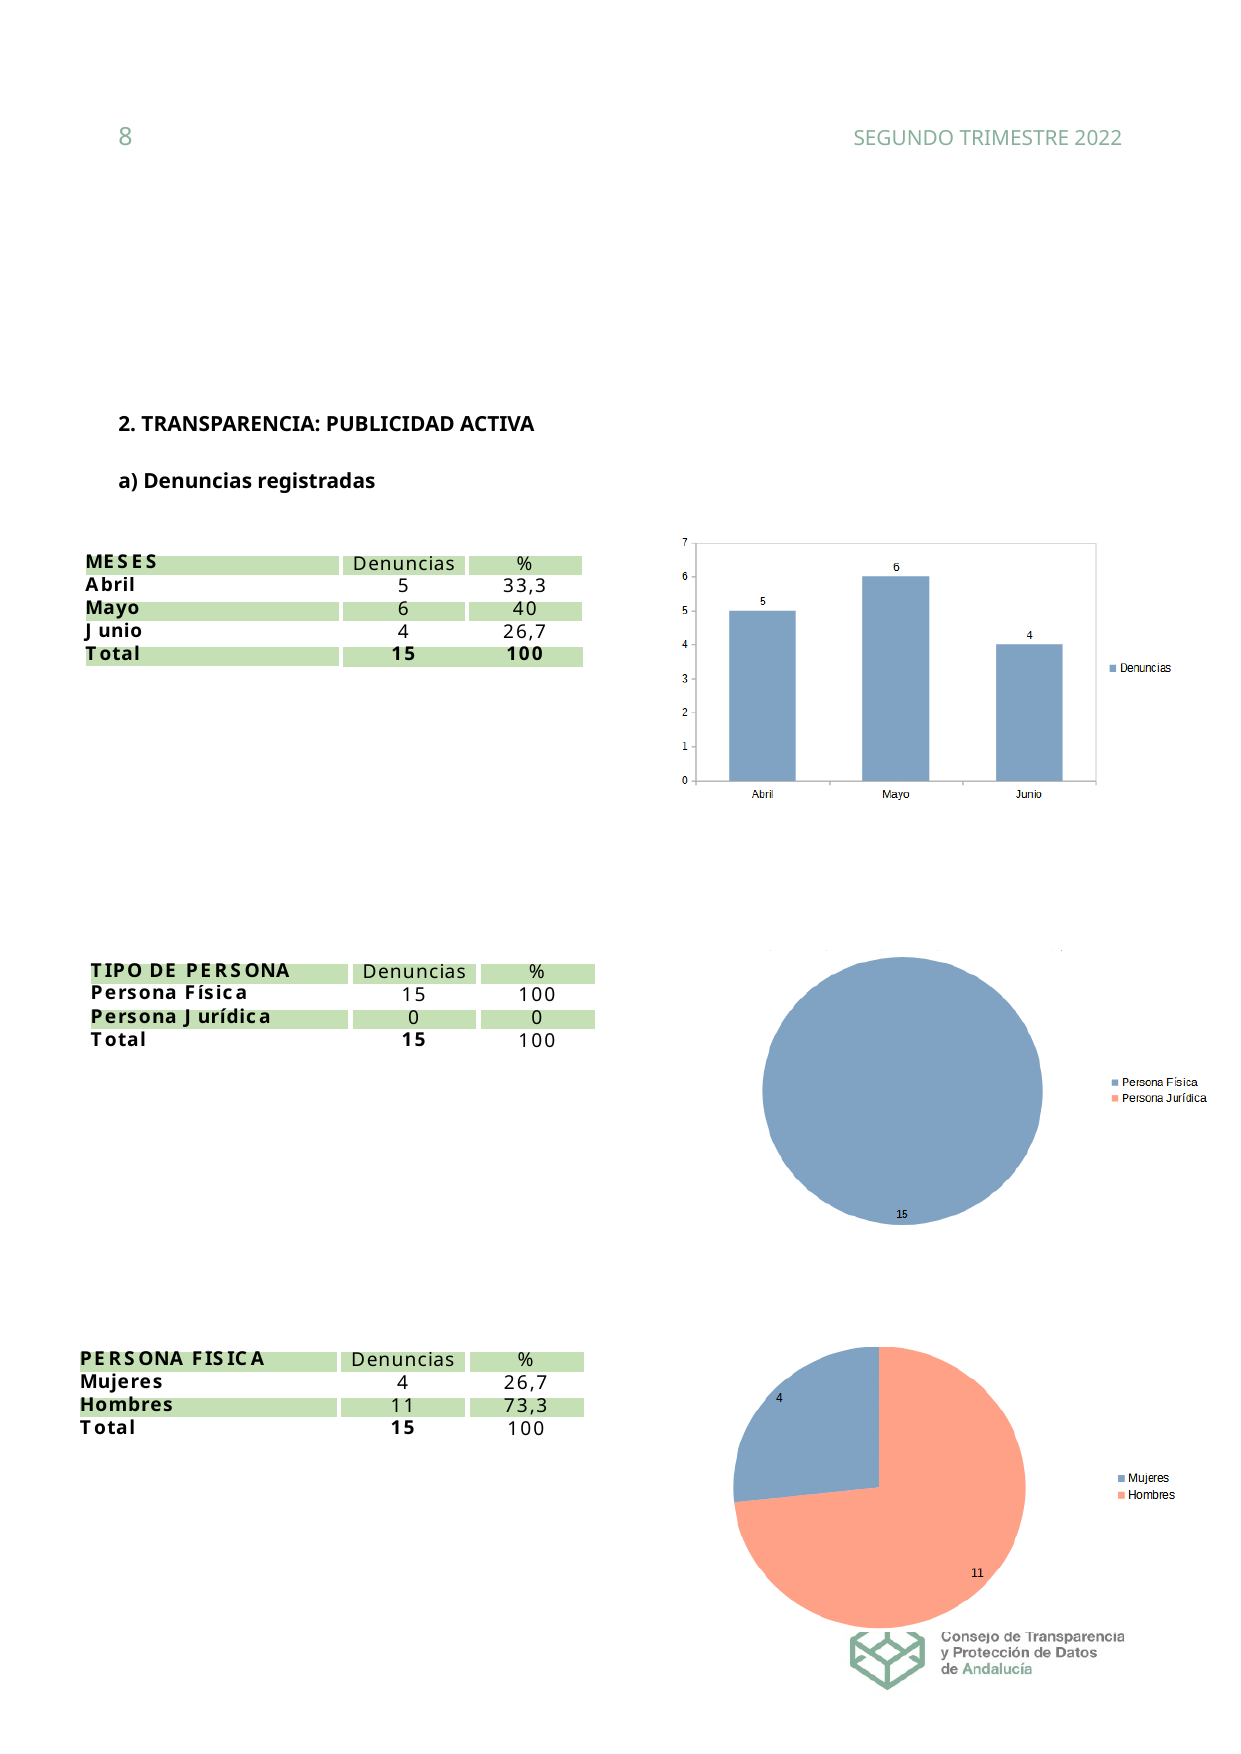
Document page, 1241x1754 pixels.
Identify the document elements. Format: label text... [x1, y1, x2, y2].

picture [720, 950, 1212, 1228]
picture [710, 1347, 1180, 1712]
picture [675, 534, 1174, 802]
text a) Denuncias registradas [118, 466, 1122, 494]
text 2. TRANSPARENCIA: PUBLICIDAD ACTIVA [118, 409, 1122, 438]
